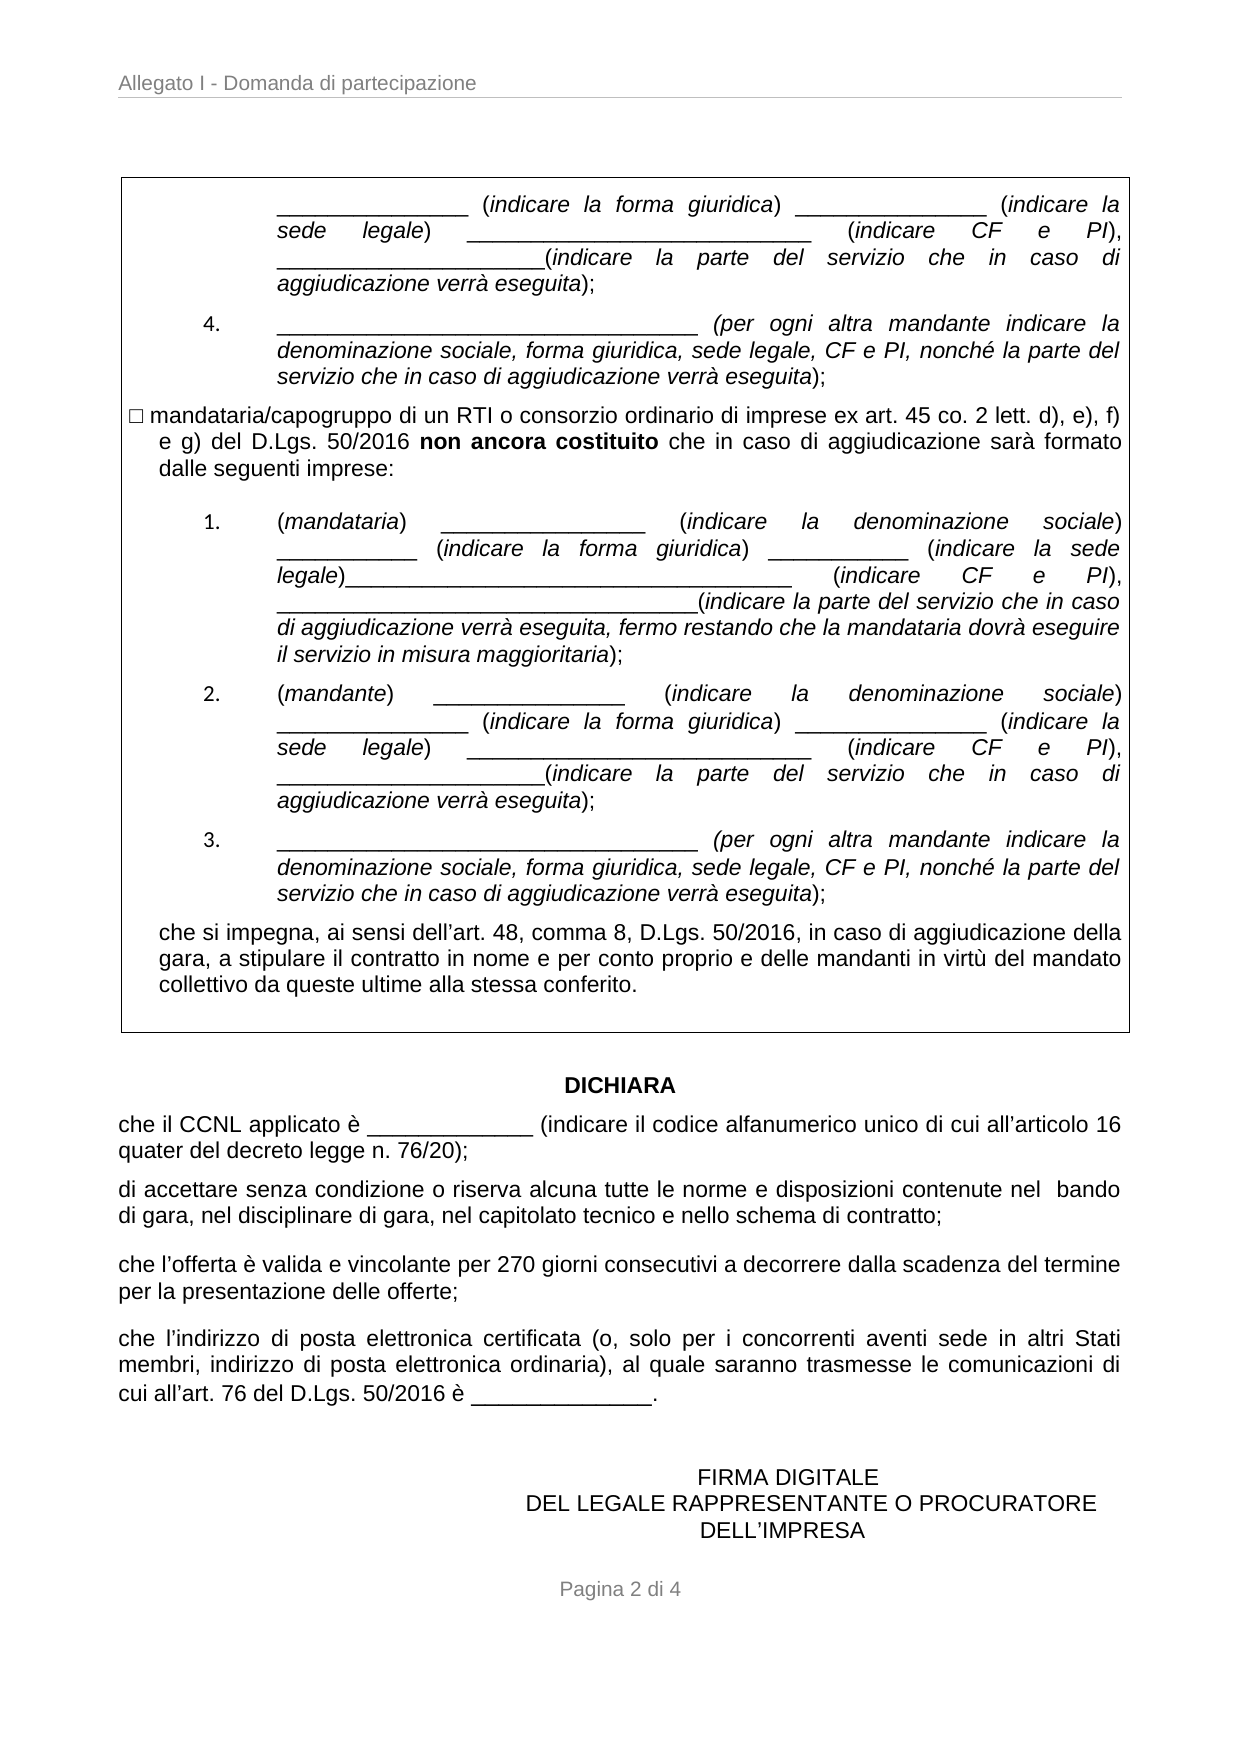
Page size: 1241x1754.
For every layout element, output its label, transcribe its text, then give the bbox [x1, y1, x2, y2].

text DEL LEGALE RAPPRESENTANTE O PROCURATORE [118, 1490, 1122, 1517]
text DICHIARA [118, 1072, 1122, 1098]
table_header _______________ (indicare la forma giuridica) _______________ (indicare la sede legale) ___________________________ (indicare CF e PI), _____________________(indicare la parte del servizio che in caso di aggiudicazione verrà eseguita); _________________________________ (per ogni altra mandante indicare la denominazione sociale, forma giuridica, sede legale, CF e PI, nonché la parte del servizio che in caso di aggiudicazione verrà eseguita); □ mandataria/capogruppo di un RTI o consorzio ordinario di imprese ex art. 45 co. 2 lett. d), e), f) e g) del D.Lgs. 50/2016 non ancora costituito che in caso di aggiudicazione sarà formato dalle seguenti imprese: (mandataria) ________________ (indicare la denominazione sociale) ___________ (indicare la forma giuridica) ___________ (indicare la sede legale)___________________________________ (indicare CF e PI), _________________________________(indicare la parte del servizio che in caso di aggiudicazione verrà eseguita, fermo restando che la mandataria dovrà eseguire il servizio in misura maggioritaria); (mandante) _______________ (indicare la denominazione sociale) _______________ (indicare la forma giuridica) _______________ (indicare la sede legale) ___________________________ (indicare CF e PI), _____________________(indicare la parte del servizio che in caso di aggiudicazione verrà eseguita); _________________________________ (per ogni altra mandante indicare la denominazione sociale, forma giuridica, sede legale, CF e PI, nonché la parte del servizio che in caso di aggiudicazione verrà eseguita); che si impegna, ai sensi dell’art. 48, comma 8, D.Lgs. 50/2016, in caso di aggiudicazione della gara, a stipulare il contratto in nome e per conto proprio e delle mandanti in virtù del mandato collettivo da queste ultime alla stessa conferito. [122, 178, 1129, 1032]
text che l’offerta è valida e vincolante per 270 giorni consecutivi a decorrere dalla scadenza del termine per la presentazione delle offerte; [118, 1251, 1122, 1304]
text che il CCNL applicato è _____________ (indicare il codice alfanumerico unico di cui all’articolo 16 quater del decreto legge n. 76/20); [118, 1111, 1122, 1163]
text FIRMA DIGITALE [118, 1464, 1122, 1490]
text che l’indirizzo di posta elettronica certificata (o, solo per i concorrenti aventi sede in altri Stati membri, indirizzo di posta elettronica ordinaria), al quale saranno trasmesse le comunicazioni di cui all’art. 76 del D.Lgs. 50/2016 è _____________. [118, 1325, 1122, 1406]
text di accettare senza condizione o riserva alcuna tutte le norme e disposizioni contenute nel bando di gara, nel disciplinare di gara, nel capitolato tecnico e nello schema di contratto; [118, 1176, 1122, 1228]
text DELL’IMPRESA [118, 1517, 1122, 1543]
